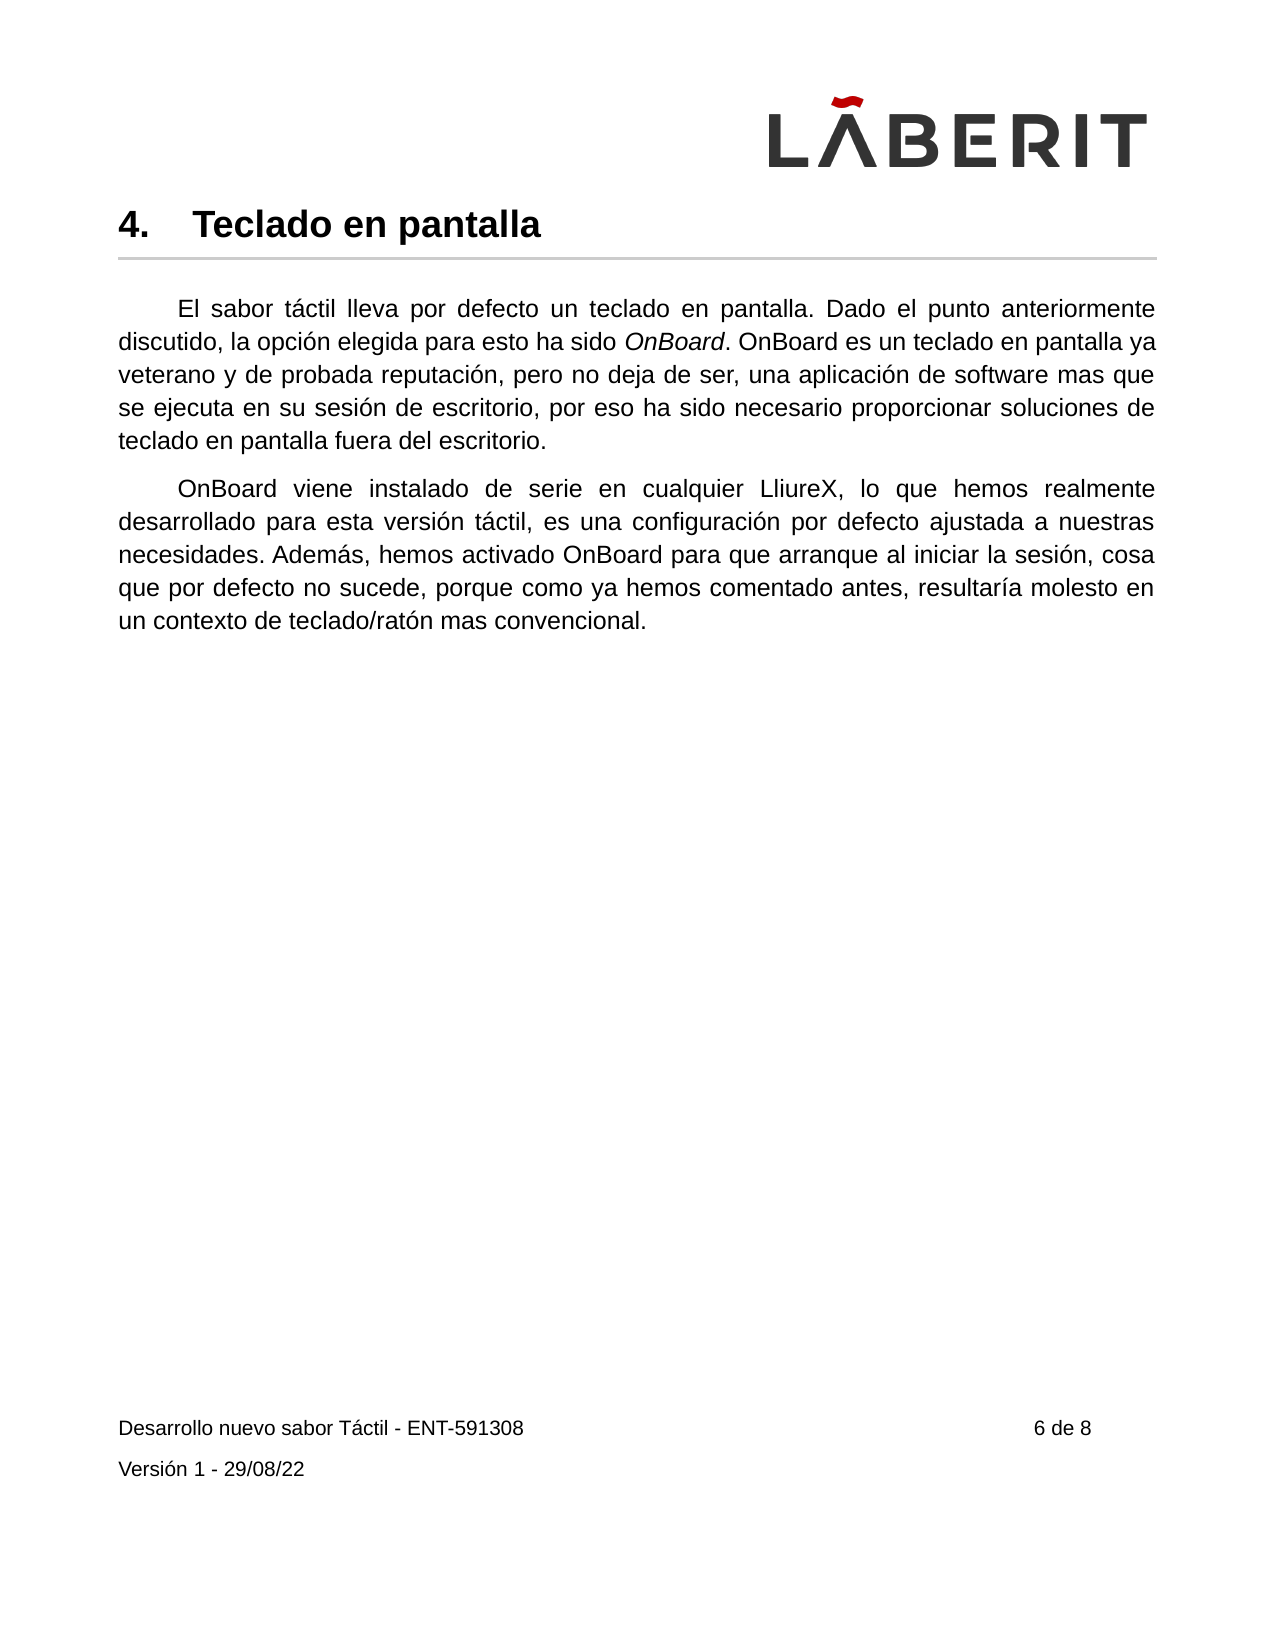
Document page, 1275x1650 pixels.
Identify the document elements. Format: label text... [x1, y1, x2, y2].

text OnBoard viene instalado de serie en cualquier LliureX, lo que hemos realmente desarrollado para esta versión táctil, es una configuración por defecto ajustada a nuestras necesidades. Además, hemos activado OnBoard para que arranque al iniciar la sesión, cosa que por defecto no sucede, porque como ya hemos comentado antes, resultaría molesto en un contexto de teclado/ratón mas convencional. [118, 474, 1157, 635]
subtitle Teclado en pantalla [118, 202, 1157, 257]
picture [769, 96, 1147, 167]
text El sabor táctil lleva por defecto un teclado en pantalla. Dado el punto anteriormente discutido, la opción elegida para esto ha sido OnBoard. OnBoard es un teclado en pantalla ya veterano y de probada reputación, pero no deja de ser, una aplicación de software mas que se ejecuta en su sesión de escritorio, por eso ha sido necesario proporcionar soluciones de teclado en pantalla fuera del escritorio. [118, 294, 1157, 455]
